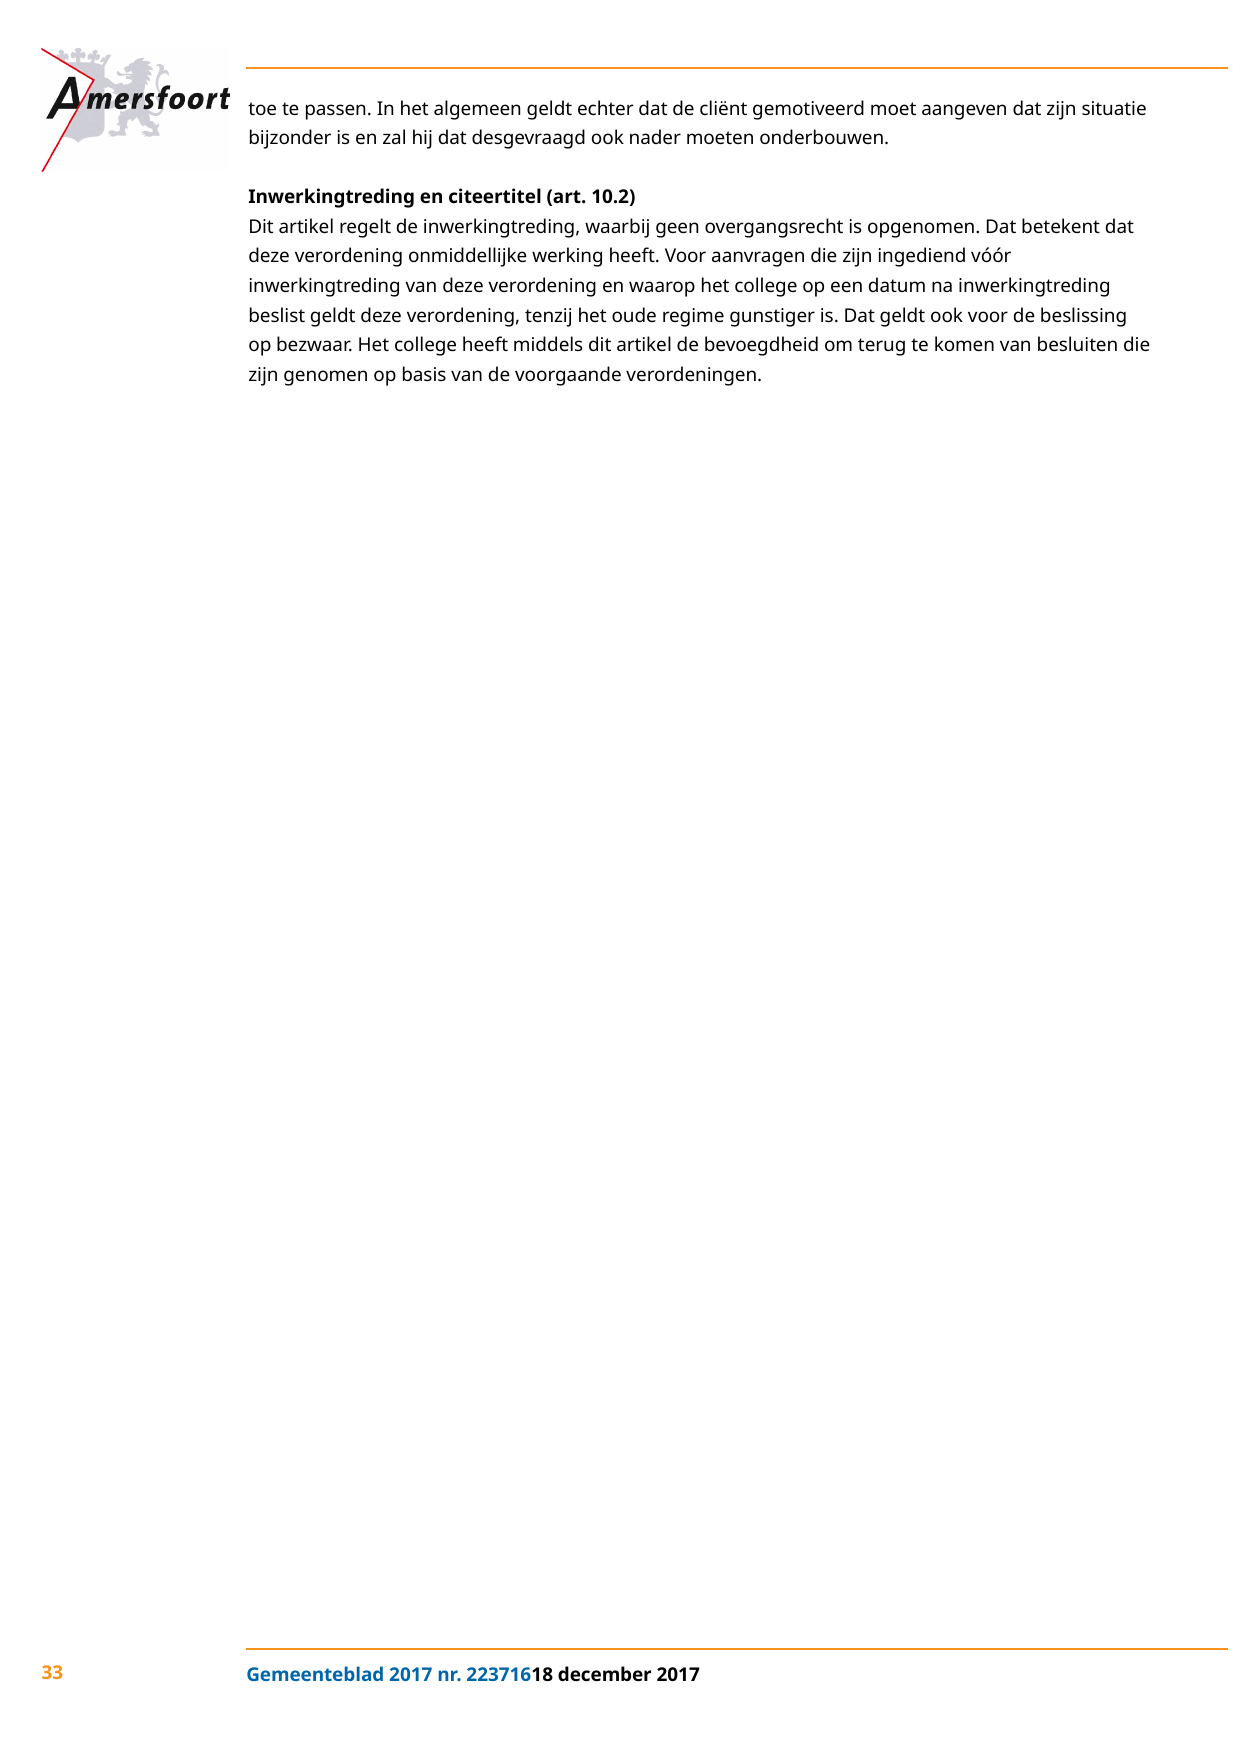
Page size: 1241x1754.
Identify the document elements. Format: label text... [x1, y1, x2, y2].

picture [41, 47, 231, 172]
text Dit artikel regelt de inwerkingtreding, waarbij geen overgangsrecht is opgenomen. Dat betekent dat deze verordening onmiddellijke werking heeft. Voor aanvragen die zijn ingediend vóór inwerkingtreding van deze verordening en waarop het college op een datum na inwerkingtreding beslist geldt deze verordening, tenzij het oude regime gunstiger is. Dat geldt ook voor de beslissing op bezwaar. Het college heeft middels dit artikel de bevoegdheid om terug te komen van besluiten die zijn genomen op basis van de voorgaande verordeningen. [248, 213, 1152, 387]
text Inwerkingtreding en citeertitel (art. 10.2) [248, 183, 1152, 209]
text toe te passen. In het algemeen geldt echter dat de cliënt gemotiveerd moet aangeven dat zijn situatie bijzonder is en zal hij dat desgevraagd ook nader moeten onderbouwen. [248, 95, 1152, 150]
